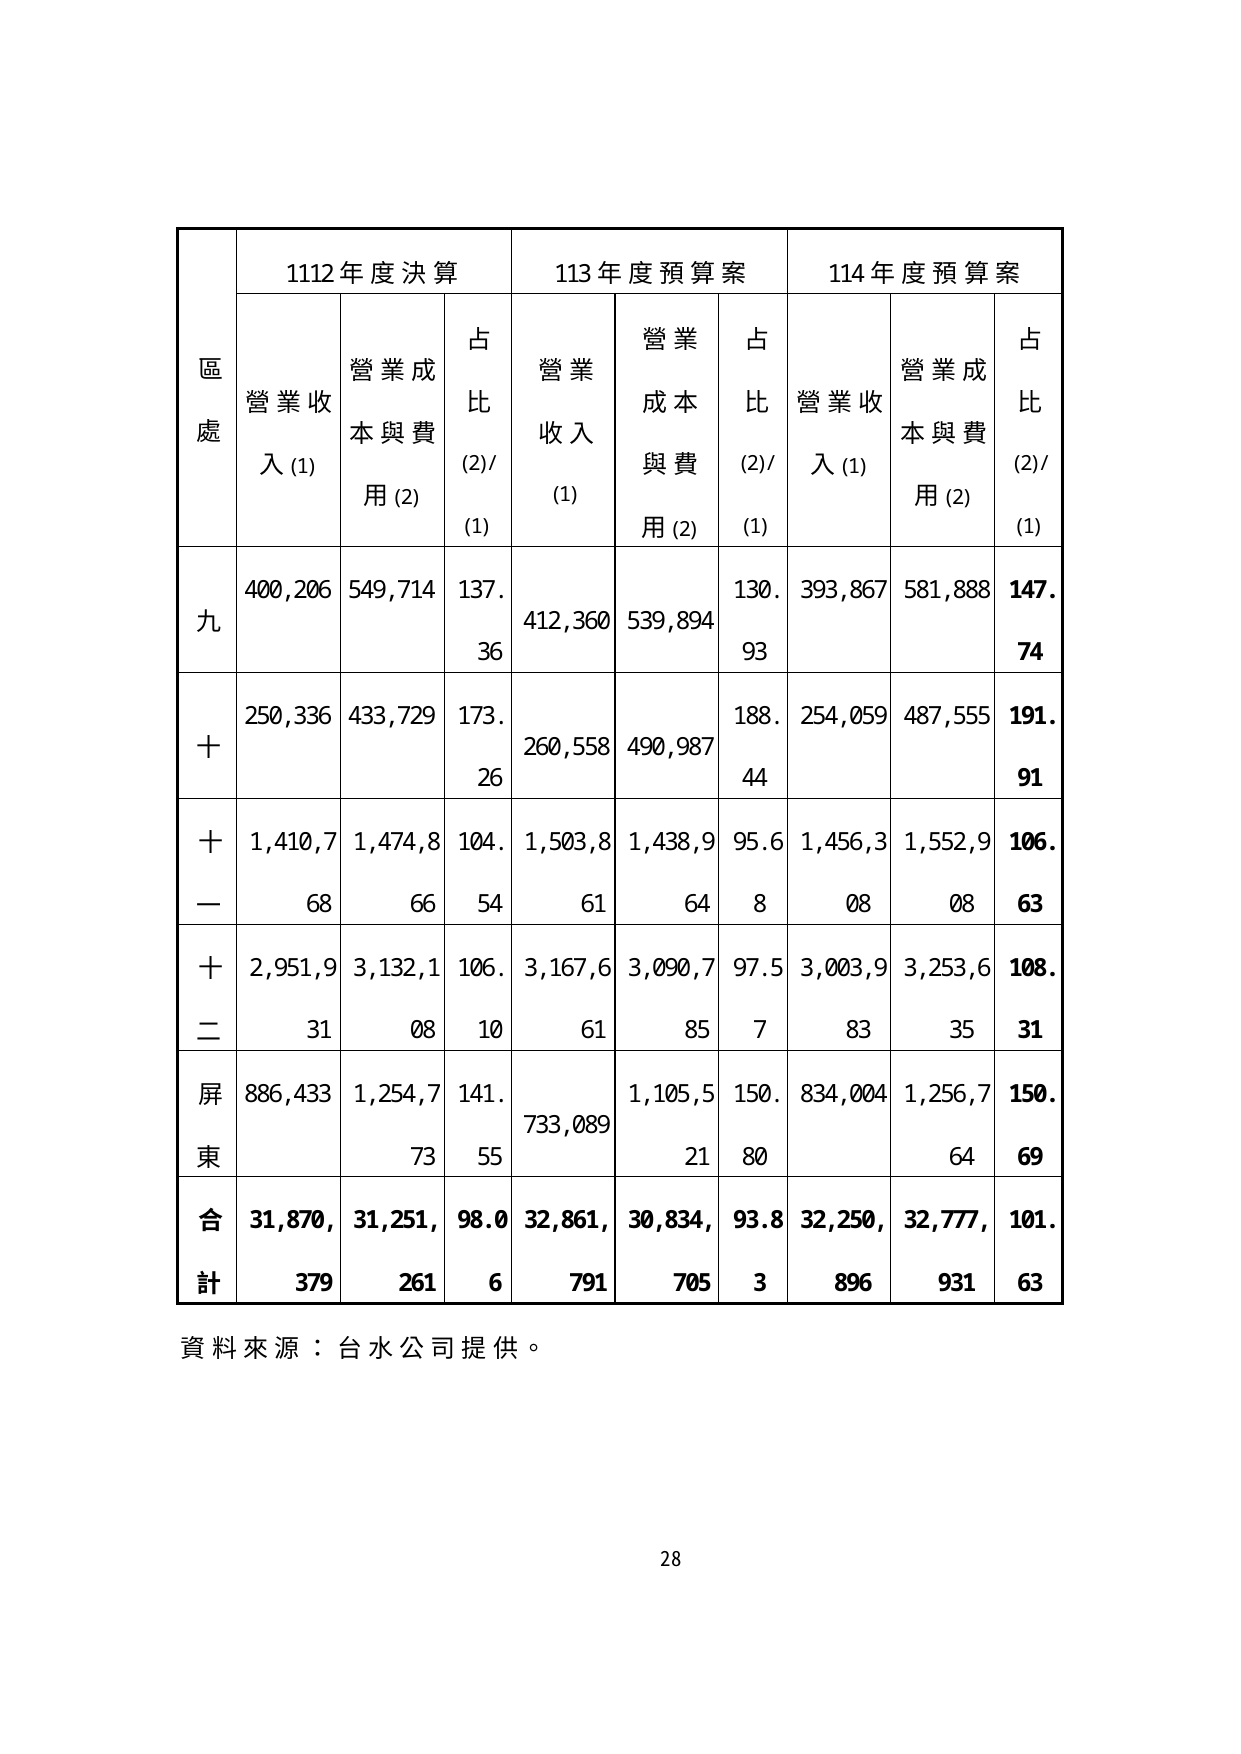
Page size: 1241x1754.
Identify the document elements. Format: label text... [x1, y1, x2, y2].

text 資料來源：台水公司提供。 [177, 1305, 1063, 1368]
table_cell 3,253,635 [891, 925, 994, 1050]
table_cell 106.63 [995, 799, 1061, 924]
table_cell 2,951,931 [237, 925, 340, 1050]
table_cell 十 [179, 673, 236, 798]
table_cell 1,254,773 [341, 1051, 444, 1176]
table_cell 393,867 [788, 547, 890, 672]
table_cell 150.80 [719, 1051, 787, 1176]
table_cell 150.69 [995, 1051, 1061, 1176]
table_cell 九 [179, 547, 236, 672]
table_cell 十二 [179, 925, 236, 1050]
table_header 區處 [179, 230, 236, 546]
table_cell 581,888 [891, 547, 994, 672]
table_cell 97.57 [719, 925, 787, 1050]
table_cell 31,251,261 [341, 1177, 444, 1302]
table_header 1112年度決算 [237, 230, 511, 293]
table_cell 3,132,108 [341, 925, 444, 1050]
table_cell 占比(2)/(1) [719, 294, 787, 546]
table_cell 490,987 [616, 673, 718, 798]
table_cell 487,555 [891, 673, 994, 798]
table_cell 32,861,791 [512, 1177, 614, 1302]
table_cell 1,256,764 [891, 1051, 994, 1176]
table_cell 3,090,785 [616, 925, 718, 1050]
table_cell 412,360 [512, 547, 614, 672]
table_cell 31,870,379 [237, 1177, 340, 1302]
table_cell 433,729 [341, 673, 444, 798]
table_cell 147.74 [995, 547, 1061, 672]
table_cell 占比(2)/(1) [995, 294, 1061, 546]
table_cell 3,167,661 [512, 925, 614, 1050]
table_cell 834,004 [788, 1051, 890, 1176]
table_cell 1,105,521 [616, 1051, 718, 1176]
table_cell 營業成本與費用(2) [616, 294, 718, 546]
table_cell 1,474,866 [341, 799, 444, 924]
table_cell 886,433 [237, 1051, 340, 1176]
table_cell 合計 [179, 1177, 236, 1302]
table_cell 188.44 [719, 673, 787, 798]
table_cell 營業成本與費用(2) [341, 294, 444, 546]
table_cell 250,336 [237, 673, 340, 798]
table_cell 30,834,705 [616, 1177, 718, 1302]
table_cell 104.54 [445, 799, 511, 924]
table_cell 254,059 [788, 673, 890, 798]
table_cell 539,894 [616, 547, 718, 672]
table_cell 549,714 [341, 547, 444, 672]
table_cell 1,552,908 [891, 799, 994, 924]
table_cell 130.93 [719, 547, 787, 672]
table_cell 400,206 [237, 547, 340, 672]
table_cell 101.63 [995, 1177, 1061, 1302]
table_cell 3,003,983 [788, 925, 890, 1050]
table_cell 137.36 [445, 547, 511, 672]
table_cell 營業成本與費用(2) [891, 294, 994, 546]
table_cell 191.91 [995, 673, 1061, 798]
table_cell 1,438,964 [616, 799, 718, 924]
table_cell 95.68 [719, 799, 787, 924]
table_header 114年度預算案 [788, 230, 1061, 293]
table_cell 173.26 [445, 673, 511, 798]
table_cell 260,558 [512, 673, 614, 798]
table_cell 141.55 [445, 1051, 511, 1176]
table_cell 營業收入(1) [788, 294, 890, 546]
table_cell 108.31 [995, 925, 1061, 1050]
table_cell 32,777,931 [891, 1177, 994, 1302]
table_cell 1,410,768 [237, 799, 340, 924]
table_header 113年度預算案 [512, 230, 787, 293]
table_cell 32,250,896 [788, 1177, 890, 1302]
table_cell 98.06 [445, 1177, 511, 1302]
table_cell 733,089 [512, 1051, 614, 1176]
table_cell 93.83 [719, 1177, 787, 1302]
table_cell 營業收入(1) [512, 294, 614, 546]
table_cell 106.10 [445, 925, 511, 1050]
table_cell 屏東 [179, 1051, 236, 1176]
table_cell 占比(2)/(1) [445, 294, 511, 546]
table_cell 十一 [179, 799, 236, 924]
table_cell 營業收入(1) [237, 294, 340, 546]
table_cell 1,456,308 [788, 799, 890, 924]
table_cell 1,503,861 [512, 799, 614, 924]
